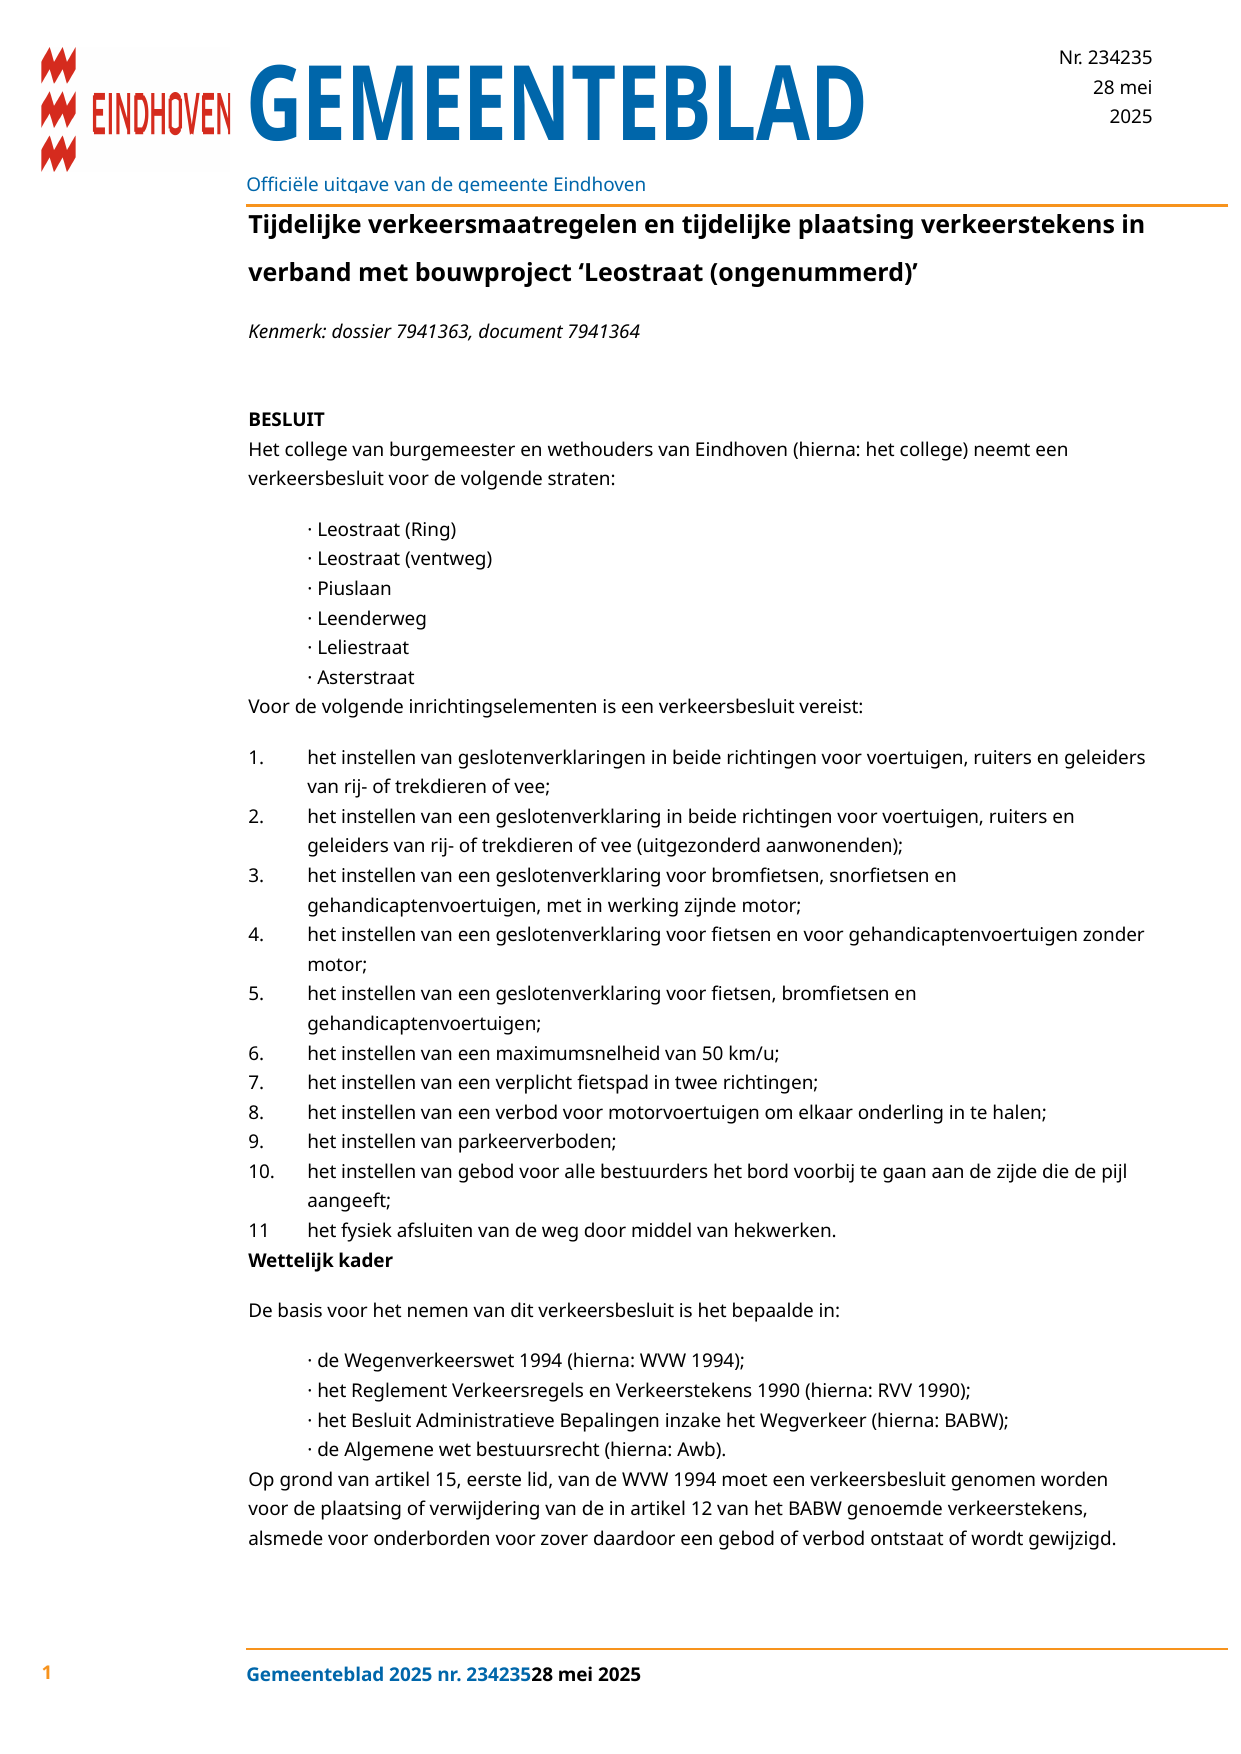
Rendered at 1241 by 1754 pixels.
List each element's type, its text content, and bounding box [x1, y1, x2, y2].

list · de Algemene wet bestuursrecht (hierna: Awb). [248, 1436, 1152, 1462]
list het instellen van een geslotenverklaring voor fietsen, bromfietsen en gehandicaptenvoertuigen; [248, 981, 1152, 1036]
list het instellen van een geslotenverklaring in beide richtingen voor voertuigen, ruiters en geleiders van rij- of trekdieren of vee (uitgezonderd aanwonenden); [248, 803, 1152, 858]
list het instellen van een geslotenverklaring voor bromfietsen, snorfietsen en gehandicaptenvoertuigen, met in werking zijnde motor; [248, 862, 1152, 917]
list het instellen van een geslotenverklaring voor fietsen en voor gehandicaptenvoertuigen zonder motor; [248, 921, 1152, 977]
list · Leliestraat [248, 634, 1152, 660]
list · de Wegenverkeerswet 1994 (hierna: WVW 1994); [248, 1348, 1152, 1373]
text BESLUIT [248, 406, 1152, 432]
text Voor de volgende inrichtingselementen is een verkeersbesluit vereist: [248, 693, 1152, 719]
list het fysiek afsluiten van de weg door middel van hekwerken. [248, 1217, 1152, 1243]
text Het college van burgemeester en wethouders van Eindhoven (hierna: het college) neemt een verkeersbesluit voor de volgende straten: [248, 436, 1152, 491]
list het instellen van een maximumsnelheid van 50 km/u; [248, 1040, 1152, 1065]
list het instellen van geslotenverklaringen in beide richtingen voor voertuigen, ruiters en geleiders van rij- of trekdieren of vee; [248, 744, 1152, 799]
list het instellen van een verbod voor motorvoertuigen om elkaar onderling in te halen; [248, 1099, 1152, 1124]
list · Leostraat (ventweg) [248, 546, 1152, 571]
text De basis voor het nemen van dit verkeersbesluit is het bepaalde in: [248, 1297, 1152, 1323]
list · het Besluit Administratieve Bepalingen inzake het Wegverkeer (hierna: BABW); [248, 1407, 1152, 1432]
text Wettelijk kader [248, 1247, 1152, 1272]
list · Piuslaan [248, 575, 1152, 601]
list · Asterstraat [248, 664, 1152, 689]
list · Leostraat (Ring) [248, 516, 1152, 542]
list het instellen van gebod voor alle bestuurders het bord voorbij te gaan aan de zijde die de pijl aangeeft; [248, 1158, 1152, 1213]
list het instellen van parkeerverboden; [248, 1128, 1152, 1154]
text Kenmerk: dossier 7941363, document 7941364 [248, 318, 1152, 344]
text Op grond van artikel 15, eerste lid, van de WVW 1994 moet een verkeersbesluit genomen worden voor de plaatsing of verwijdering van de in artikel 12 van het BABW genoemde verkeerstekens, alsmede voor onderborden voor zover daardoor een gebod of verbod ontstaat of wordt gewijzigd. [248, 1466, 1152, 1551]
picture [41, 47, 231, 172]
text Tijdelijke verkeersmaatregelen en tijdelijke plaatsing verkeerstekens in verband met bouwproject ‘Leostraat (ongenummerd)’ [248, 207, 1152, 288]
list · het Reglement Verkeersregels en Verkeerstekens 1990 (hierna: RVV 1990); [248, 1377, 1152, 1403]
list · Leenderweg [248, 605, 1152, 630]
list het instellen van een verplicht fietspad in twee richtingen; [248, 1069, 1152, 1095]
